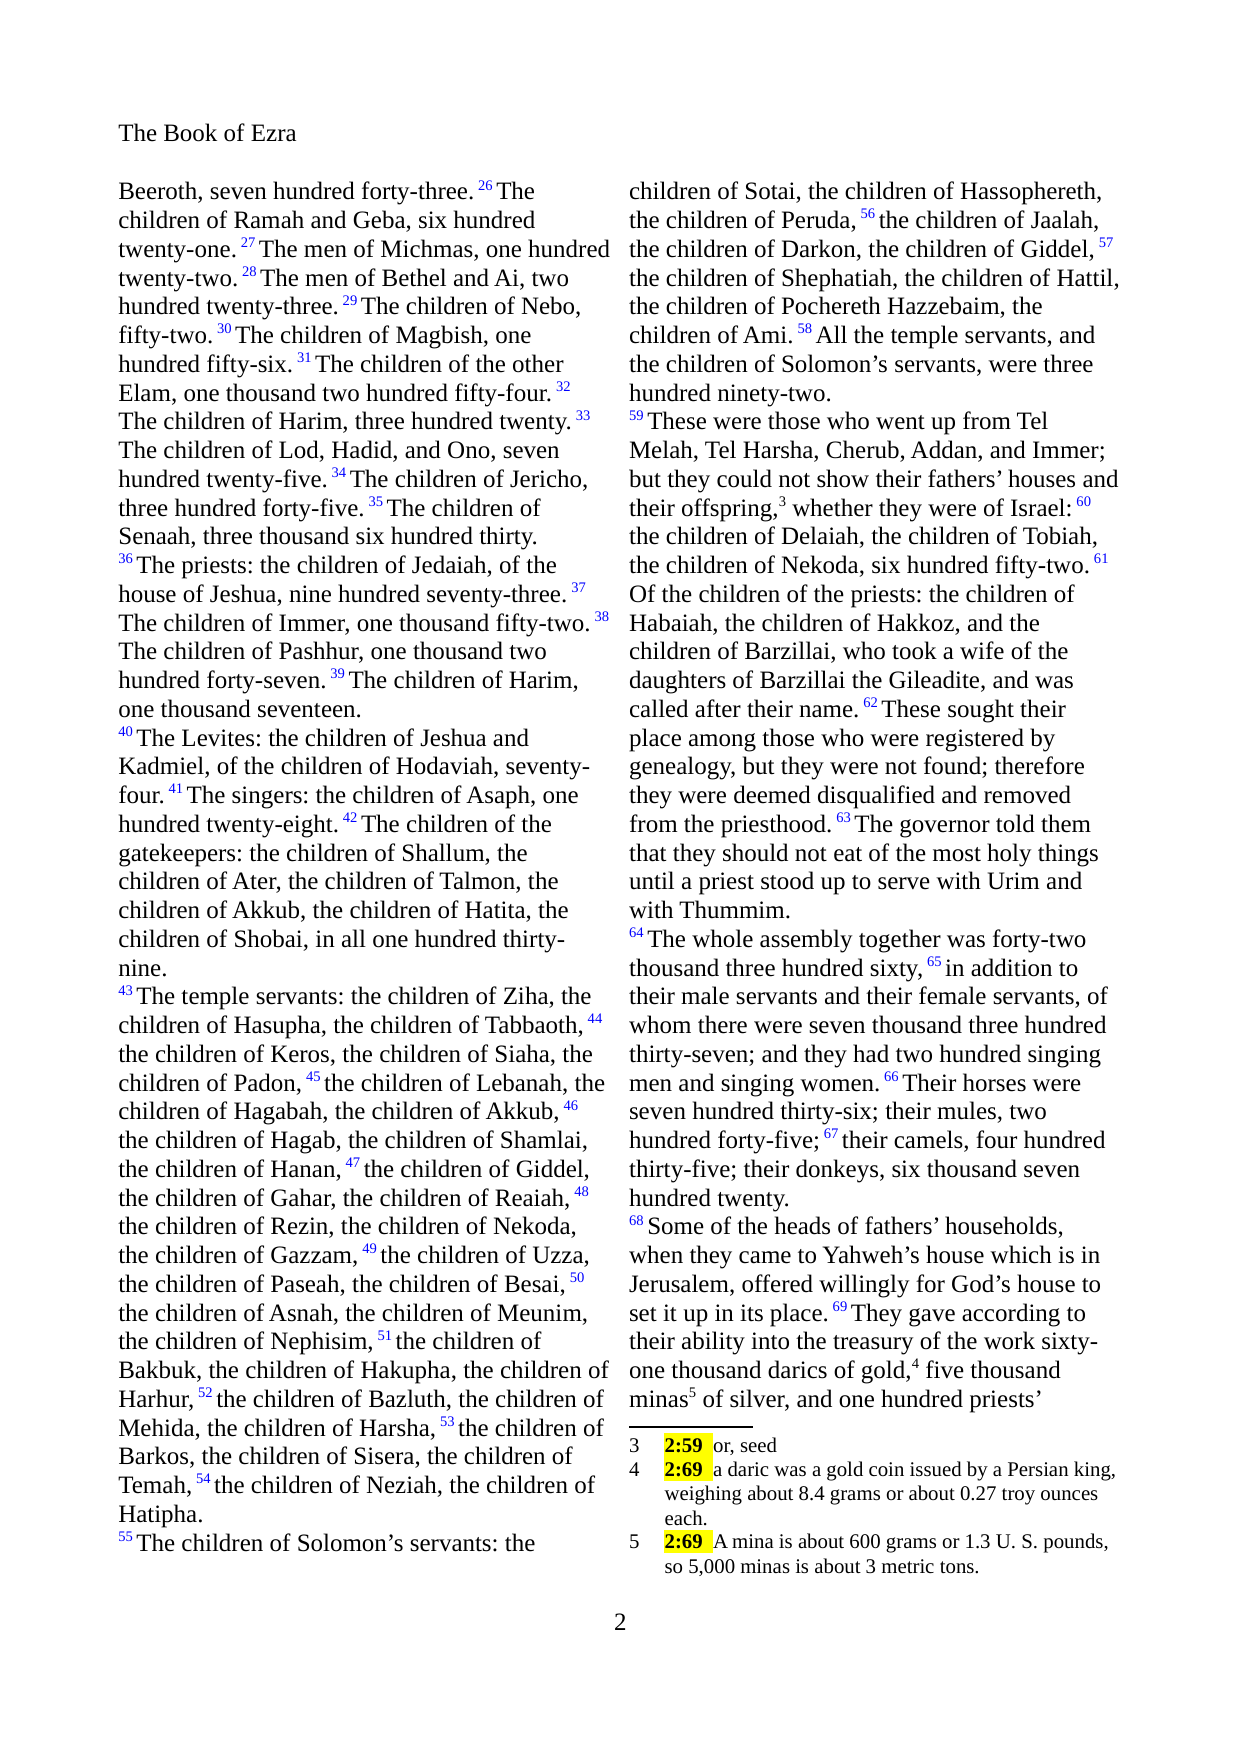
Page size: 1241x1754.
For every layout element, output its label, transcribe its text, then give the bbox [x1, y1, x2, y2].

text 2:69 A mina is about 600 grams or 1.3 U. S. pounds, so 5,000 minas is about 3 metric tons. [629, 1529, 1122, 1578]
text 36 The priests: the children of Jedaiah, of the house of Jeshua, nine hundred seventy-three. 37 The children of Immer, one thousand fifty-two. 38 The children of Pashhur, one thousand two hundred forty-seven. 39 The children of Harim, one thousand seventeen. [118, 550, 611, 723]
text 40 The Levites: the children of Jeshua and Kadmiel, of the children of Hodaviah, seventy-four. 41 The singers: the children of Asaph, one hundred twenty-eight. 42 The children of the gatekeepers: the children of Shallum, the children of Ater, the children of Talmon, the children of Akkub, the children of Hatita, the children of Shobai, in all one hundred thirty-nine. [118, 723, 611, 981]
text 55 The children of Solomon’s servants: the [118, 1528, 611, 1556]
text 2:69 a daric was a gold coin issued by a Persian king, weighing about 8.4 grams or about 0.27 troy ounces each. [629, 1457, 1122, 1529]
text 59 These were those who went up from Tel Melah, Tel Harsha, Cherub, Addan, and Immer; but they could not show their fathers’ houses and their offspring, whether they were of Israel: 60 the children of Delaiah, the children of Tobiah, the children of Nekoda, six hundred fifty-two. 61 Of the children of the priests: the children of Habaiah, the children of Hakkoz, and the children of Barzillai, who took a wife of the daughters of Barzillai the Gileadite, and was called after their name. 62 These sought their place among those who were registered by genealogy, but they were not found; therefore they were deemed disqualified and removed from the priesthood. 63 The governor told them that they should not eat of the most holy things until a priest stood up to serve with Urim and with Thummim. [629, 406, 1122, 924]
text 64 The whole assembly together was forty-two thousand three hundred sixty, 65 in addition to their male servants and their female servants, of whom there were seven thousand three hundred thirty-seven; and they had two hundred singing men and singing women. 66 Their horses were seven hundred thirty-six; their mules, two hundred forty-five; 67 their camels, four hundred thirty-five; their donkeys, six thousand seven hundred twenty. [629, 924, 1122, 1211]
text Beeroth, seven hundred forty-three. 26 The children of Ramah and Geba, six hundred twenty-one. 27 The men of Michmas, one hundred twenty-two. 28 The men of Bethel and Ai, two hundred twenty-three. 29 The children of Nebo, fifty-two. 30 The children of Magbish, one hundred fifty-six. 31 The children of the other Elam, one thousand two hundred fifty-four. 32 The children of Harim, three hundred twenty. 33 The children of Lod, Hadid, and Ono, seven hundred twenty-five. 34 The children of Jericho, three hundred forty-five. 35 The children of Senaah, three thousand six hundred thirty. [118, 176, 611, 550]
text children of Sotai, the children of Hassophereth, the children of Peruda, 56 the children of Jaalah, the children of Darkon, the children of Giddel, 57 the children of Shephatiah, the children of Hattil, the children of Pochereth Hazzebaim, the children of Ami. 58 All the temple servants, and the children of Solomon’s servants, were three hundred ninety-two. [629, 176, 1122, 406]
text 68 Some of the heads of fathers’ households, when they came to Yahweh’s house which is in Jerusalem, offered willingly for God’s house to set it up in its place. 69 They gave according to their ability into the treasury of the work sixty-one thousand darics of gold, five thousand minas of silver, and one hundred priests’ [629, 1211, 1122, 1413]
text 2:59 or, seed [713, 1433, 1122, 1457]
text 2:59 or, seed [629, 1433, 664, 1457]
text 43 The temple servants: the children of Ziha, the children of Hasupha, the children of Tabbaoth, 44 the children of Keros, the children of Siaha, the children of Padon, 45 the children of Lebanah, the children of Hagabah, the children of Akkub, 46 the children of Hagab, the children of Shamlai, the children of Hanan, 47 the children of Giddel, the children of Gahar, the children of Reaiah, 48 the children of Rezin, the children of Nekoda, the children of Gazzam, 49 the children of Uzza, the children of Paseah, the children of Besai, 50 the children of Asnah, the children of Meunim, the children of Nephisim, 51 the children of Bakbuk, the children of Hakupha, the children of Harhur, 52 the children of Bazluth, the children of Mehida, the children of Harsha, 53 the children of Barkos, the children of Sisera, the children of Temah, 54 the children of Neziah, the children of Hatipha. [118, 981, 611, 1528]
